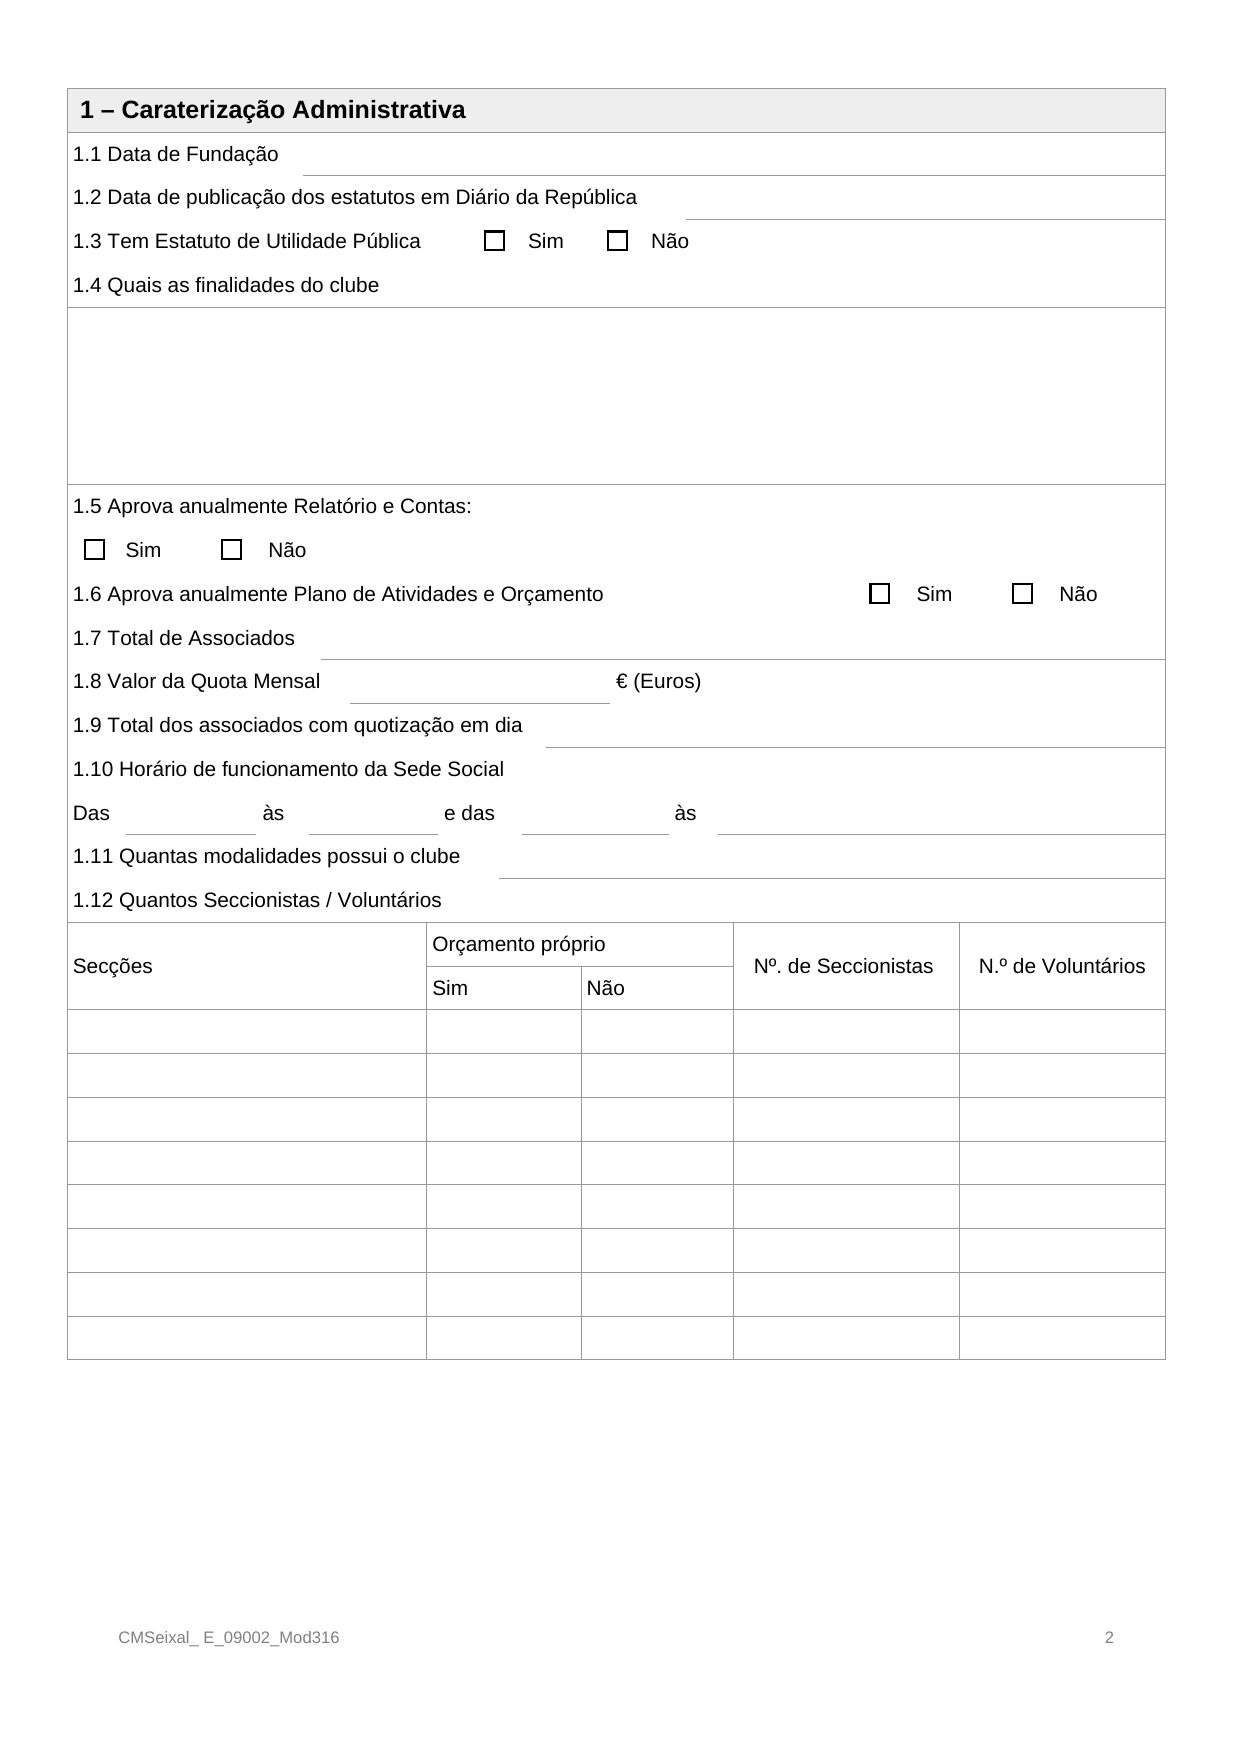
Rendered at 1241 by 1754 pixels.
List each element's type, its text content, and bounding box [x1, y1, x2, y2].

table_cell [734, 1054, 959, 1097]
table_cell 1.4 Quais as finalidades do clube [68, 263, 1165, 307]
table_cell e das [438, 791, 522, 834]
table_cell [582, 1185, 733, 1228]
table_cell N.º de Voluntários [960, 923, 1165, 1009]
table_cell [68, 528, 120, 572]
table_cell [546, 703, 1165, 747]
table_cell [846, 572, 911, 616]
table_cell Secções [68, 923, 426, 1009]
table_cell [734, 1142, 959, 1184]
table_cell [427, 1273, 581, 1316]
table_cell [989, 572, 1053, 616]
table_cell [960, 1054, 1165, 1097]
table_cell [582, 1229, 733, 1272]
table_cell [718, 791, 1165, 834]
table_cell [427, 1054, 581, 1097]
table_cell [960, 1142, 1165, 1184]
table_cell [686, 176, 1165, 219]
table_cell [68, 1142, 426, 1184]
table_cell [427, 1317, 581, 1359]
table_cell [960, 1317, 1165, 1359]
table_cell [960, 1273, 1165, 1316]
table_cell 1.8 Valor da Quota Mensal [68, 659, 350, 703]
table_cell Não [1053, 572, 1165, 616]
table_cell Sim [911, 572, 989, 616]
table_cell [350, 660, 610, 703]
table_cell Não [262, 528, 1165, 572]
table_cell [582, 1010, 733, 1053]
table_cell [309, 791, 438, 834]
table_cell [734, 1317, 959, 1359]
table_cell Sim [522, 219, 587, 263]
table_cell [960, 1098, 1165, 1141]
table_cell às [256, 791, 309, 834]
table_cell [587, 219, 645, 263]
table_cell [464, 219, 522, 263]
table_cell [499, 834, 1165, 878]
table_header 1 – Caraterização Administrativa [68, 89, 1165, 132]
table_cell 1.10 Horário de funcionamento da Sede Social [68, 747, 1165, 791]
table_cell [960, 1185, 1165, 1228]
table_cell [303, 133, 1165, 175]
table_cell [427, 1098, 581, 1141]
table_cell Orçamento próprio [427, 923, 733, 966]
table_cell [734, 1273, 959, 1316]
table_cell Das [68, 791, 126, 834]
table_cell 1.12 Quantos Seccionistas / Voluntários [68, 878, 1165, 922]
table_cell [68, 308, 1165, 484]
table_cell € (Euros) [610, 660, 1165, 703]
table_cell [198, 528, 262, 572]
table_cell Não [582, 967, 733, 1009]
table_cell 1.11 Quantas modalidades possui o clube [68, 834, 499, 878]
table_cell 1.5 Aprova anualmente Relatório e Contas: [68, 485, 1165, 528]
table_cell [734, 1185, 959, 1228]
table_cell [734, 1098, 959, 1141]
table_cell [960, 1010, 1165, 1053]
table_cell Não [645, 219, 1165, 263]
table_cell 1.7 Total de Associados [68, 616, 321, 659]
table_cell [68, 1317, 426, 1359]
table_cell 1.6 Aprova anualmente Plano de Atividades e Orçamento [68, 572, 846, 616]
table_cell [68, 1273, 426, 1316]
table_cell [734, 1010, 959, 1053]
table_cell 1.9 Total dos associados com quotização em dia [68, 703, 546, 747]
table_cell [427, 1010, 581, 1053]
table_cell Sim [120, 528, 198, 572]
table_cell [582, 1273, 733, 1316]
table_cell [960, 1229, 1165, 1272]
table_cell [68, 1098, 426, 1141]
table_cell Nº. de Seccionistas [734, 923, 959, 1009]
table_cell [734, 1229, 959, 1272]
table_cell [427, 1185, 581, 1228]
table_cell [68, 1054, 426, 1097]
table_cell [582, 1098, 733, 1141]
table_cell [126, 791, 256, 834]
table_cell [582, 1142, 733, 1184]
table_cell [68, 1229, 426, 1272]
table_cell 1.3 Tem Estatuto de Utilidade Pública [68, 219, 463, 263]
table_cell [582, 1317, 733, 1359]
table_cell [321, 616, 1165, 659]
table_cell às [669, 791, 717, 834]
table_cell 1.1 Data de Fundação [68, 133, 303, 175]
table_cell [427, 1229, 581, 1272]
table_cell [522, 791, 668, 834]
table_cell [68, 1010, 426, 1053]
table_cell [582, 1054, 733, 1097]
table_cell [68, 1185, 426, 1228]
table_cell [427, 1142, 581, 1184]
table_cell Sim [427, 967, 581, 1009]
table_cell 1.2 Data de publicação dos estatutos em Diário da República [68, 175, 686, 219]
